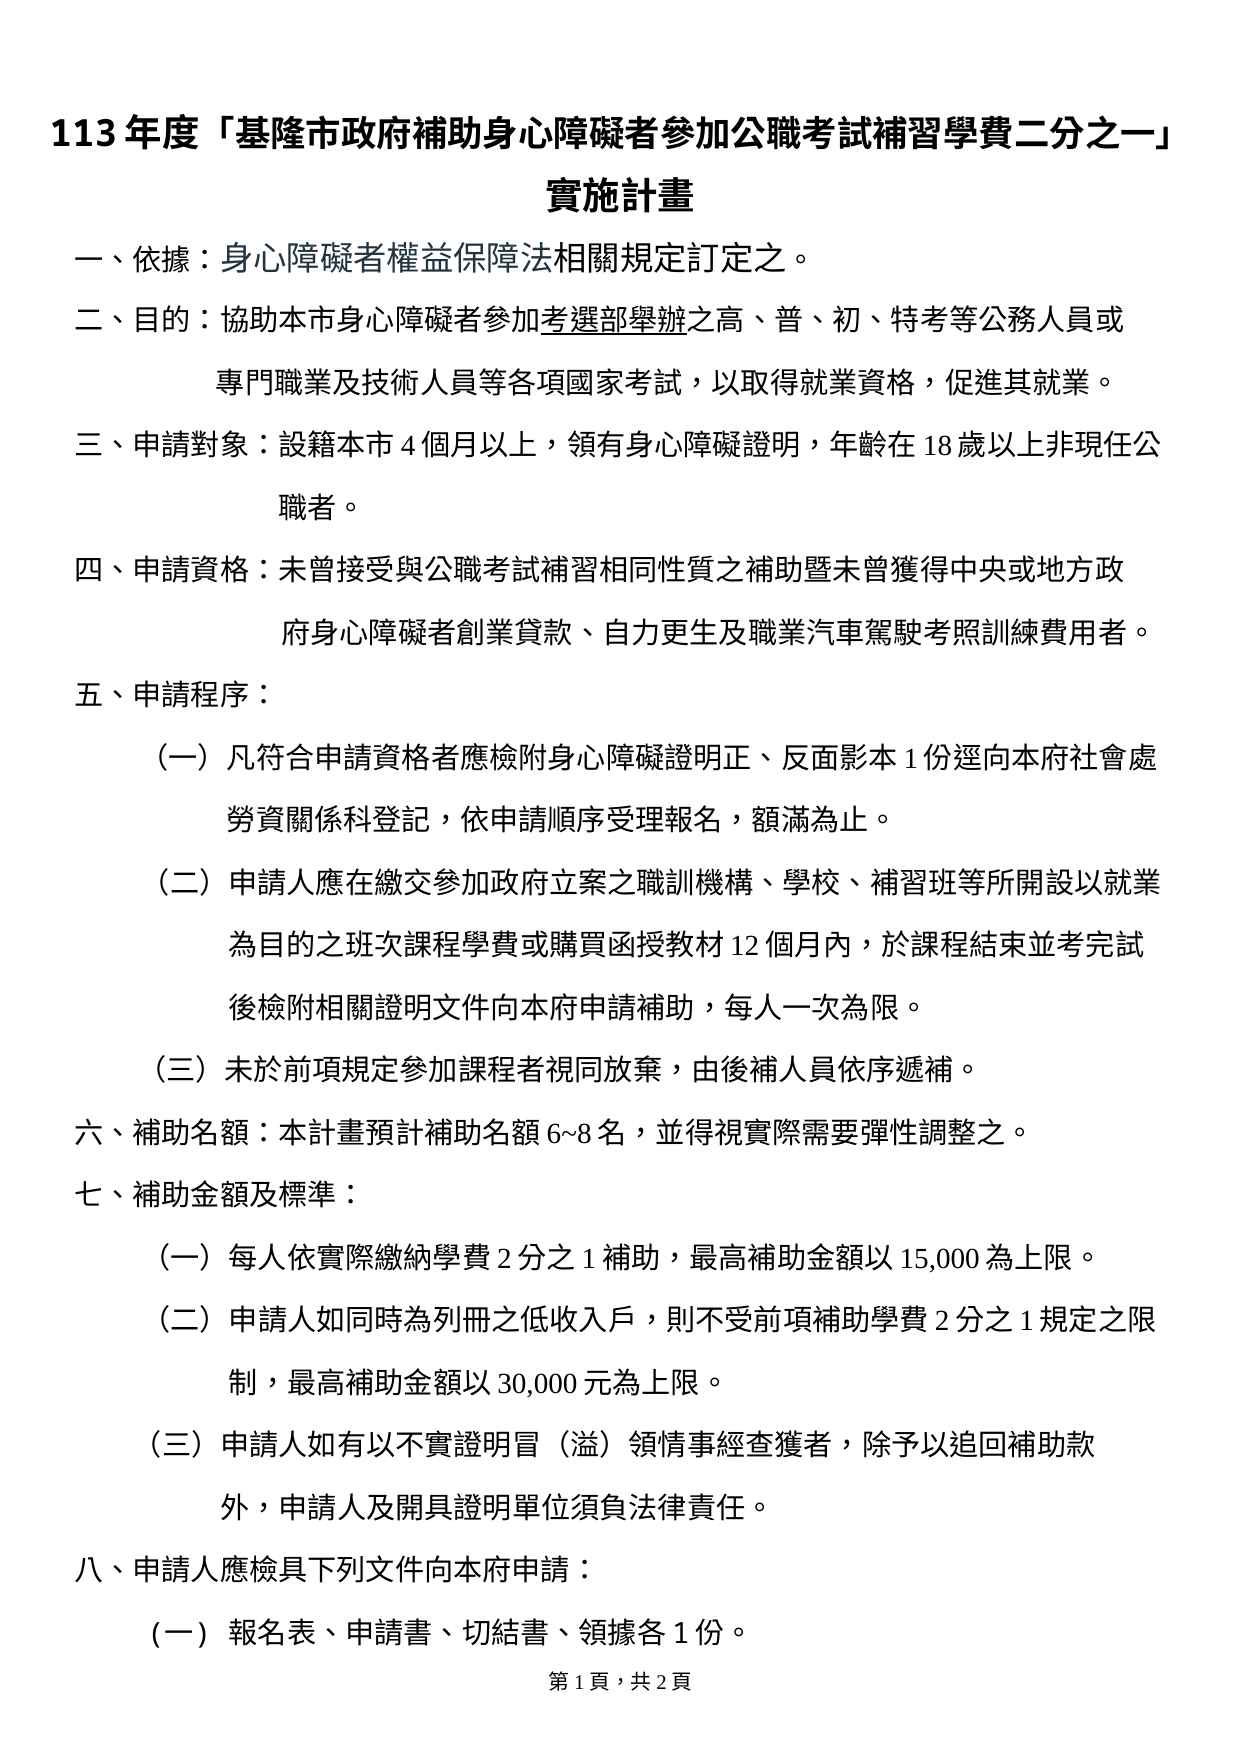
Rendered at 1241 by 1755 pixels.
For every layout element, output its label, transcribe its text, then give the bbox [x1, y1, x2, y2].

text 113年度「基隆市政府補助身心障礙者參加公職考試補習學費二分之一」 [44, 89, 1196, 151]
text (一) 報名表、申請書、切結書、領據各1份。 [74, 1589, 1167, 1651]
text 四、申請資格：未曾接受與公職考試補習相同性質之補助暨未曾獲得中央或地方政 [74, 526, 1167, 589]
text 六、補助名額：本計畫預計補助名額6~8名，並得視實際需要彈性調整之。 [74, 1089, 1167, 1151]
text 二、目的：協助本市身心障礙者參加考選部舉辦之高、普、初、特考等公務人員或 [74, 276, 1167, 339]
text 五、申請程序： [74, 651, 1167, 714]
text 一、依據：身心障礙者權益保障法相關規定訂定之。 [74, 214, 1167, 276]
text 專門職業及技術人員等各項國家考試，以取得就業資格，促進其就業。 [99, 339, 1167, 401]
text （三）申請人如有以不實證明冒（溢）領情事經查獲者，除予以追回補助款 [99, 1401, 1167, 1464]
text 三、申請對象：設籍本市4個月以上，領有身心障礙證明，年齡在18歲以上非現任公 [74, 401, 1167, 464]
text （二）申請人應在繳交參加政府立案之職訓機構、學校、補習班等所開設以就業為目的之班次課程學費或購買函授教材12個月內，於課程結束並考完試後檢附相關證明文件向本府申請補助，每人一次為限。 [141, 839, 1167, 1026]
text 七、補助金額及標準： [74, 1151, 1167, 1214]
text 職者。 [74, 464, 1167, 526]
text （二）申請人如同時為列冊之低收入戶，則不受前項補助學費2分之1規定之限制，最高補助金額以30,000元為上限。 [141, 1276, 1167, 1401]
text 八、申請人應檢具下列文件向本府申請： [74, 1526, 1167, 1589]
text 實施計畫 [74, 151, 1167, 214]
text 外，申請人及開具證明單位須負法律責任。 [99, 1464, 1167, 1526]
text （三）未於前項規定參加課程者視同放棄，由後補人員依序遞補。 [122, 1026, 1167, 1089]
text （一）每人依實際繳納學費2分之1補助，最高補助金額以15,000為上限。 [141, 1214, 1167, 1276]
text （一）凡符合申請資格者應檢附身心障礙證明正、反面影本1份逕向本府社會處勞資關係科登記，依申請順序受理報名，額滿為止。 [139, 714, 1167, 839]
text 府身心障礙者創業貸款、自力更生及職業汽車駕駛考照訓練費用者。 [99, 589, 1167, 651]
